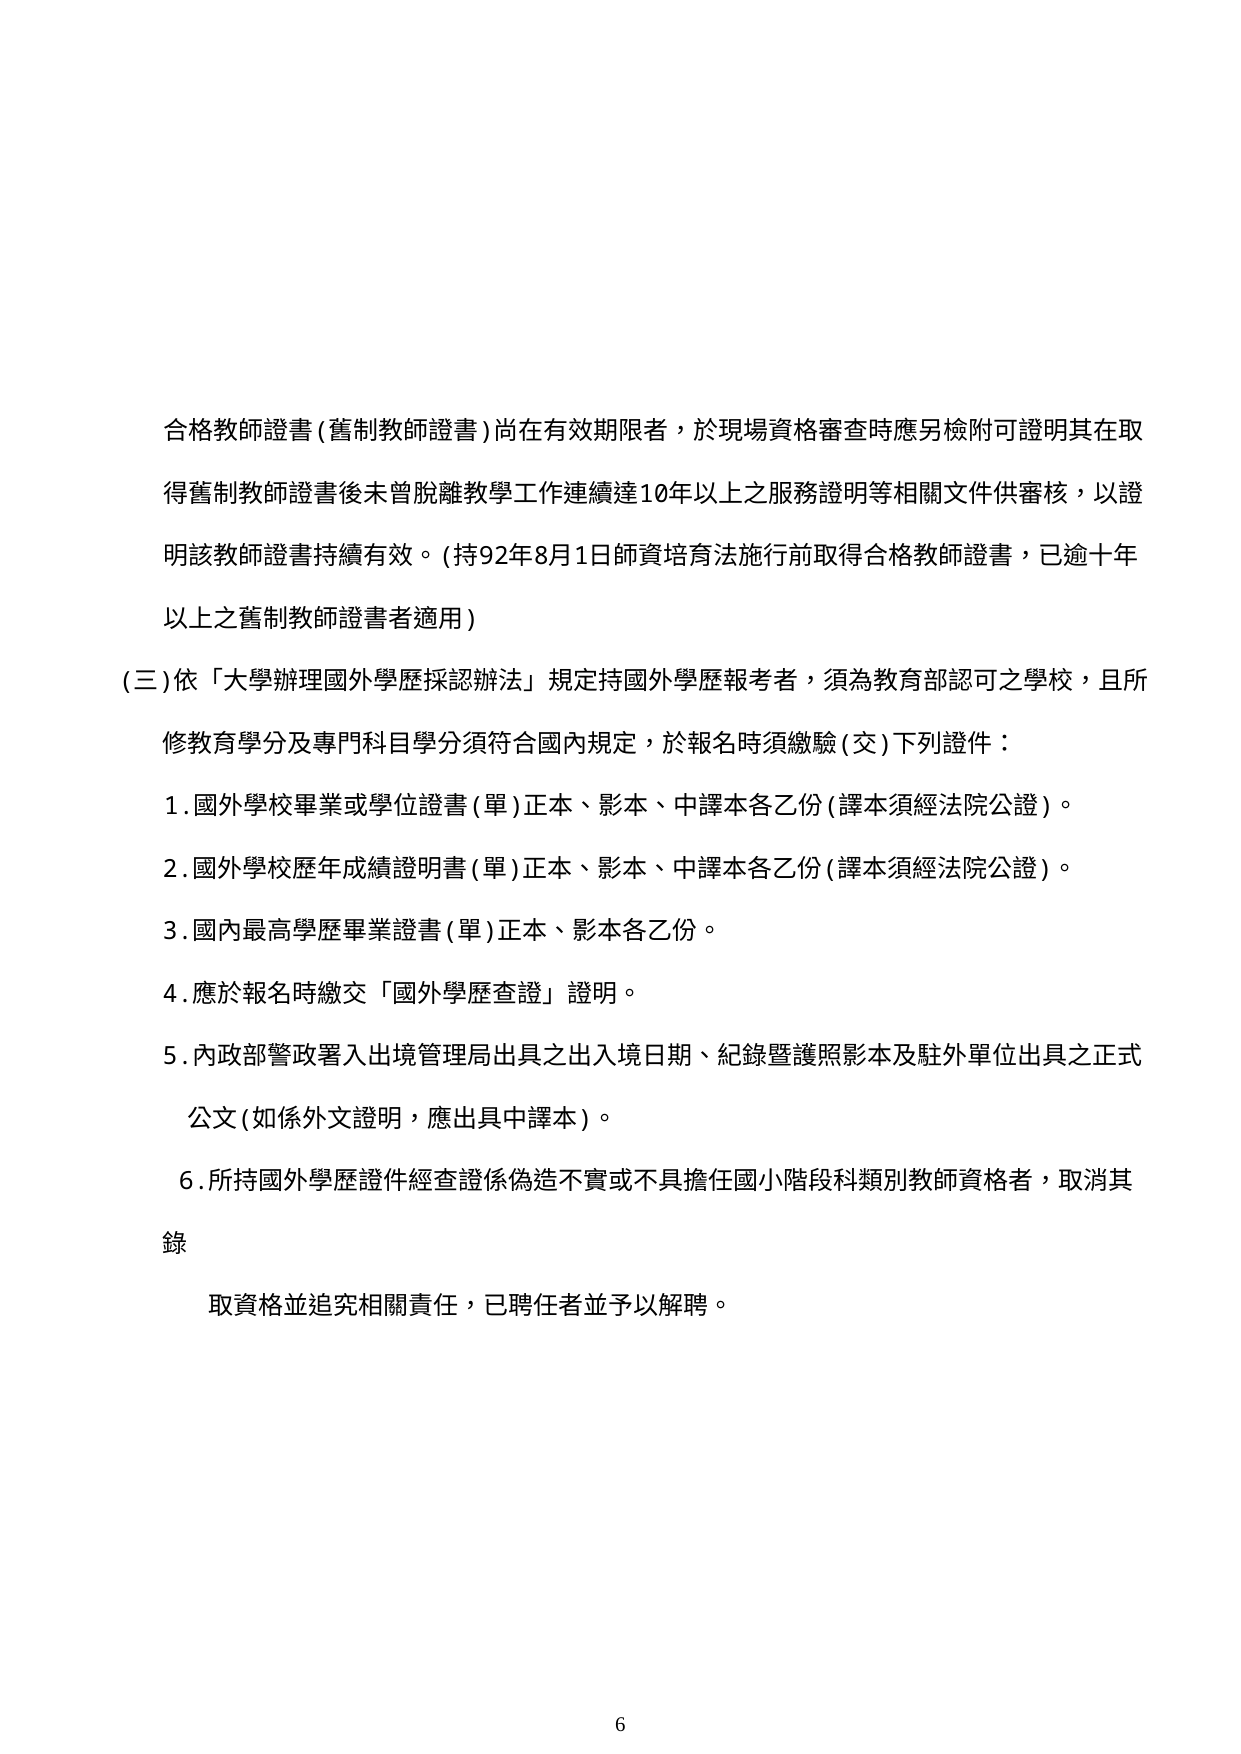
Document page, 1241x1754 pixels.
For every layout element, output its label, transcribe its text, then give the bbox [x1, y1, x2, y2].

text 取資格並追究相關責任，已聘任者並予以解聘。 [103, 1262, 1152, 1325]
text (三)依「大學辦理國外學歷採認辦法」規定持國外學歷報考者，須為教育部認可之學校，且所修教育學分及專門科目學分須符合國內規定，於報名時須繳驗(交)下列證件： [103, 637, 1152, 762]
text 1.國外學校畢業或學位證書(單)正本、影本、中譯本各乙份(譯本須經法院公證)。 [89, 762, 1152, 825]
text 6.所持國外學歷證件經查證係偽造不實或不具擔任國小階段科類別教師資格者，取消其錄 [103, 1137, 1152, 1262]
text 2.國外學校歷年成績證明書(單)正本、影本、中譯本各乙份(譯本須經法院公證)。 [162, 825, 1152, 887]
text 5.內政部警政署入出境管理局出具之出入境日期、紀錄暨護照影本及駐外單位出具之正式公文(如係外文證明，應出具中譯本)。 [162, 1012, 1152, 1137]
text 3.國內最高學歷畢業證書(單)正本、影本各乙份。 [162, 887, 1152, 950]
text 合格教師證書(舊制教師證書)尚在有效期限者，於現場資格審查時應另檢附可證明其在取得舊制教師證書後未曾脫離教學工作連續達10年以上之服務證明等相關文件供審核，以證明該教師證書持續有效。(持92年8月1日師資培育法施行前取得合格教師證書，已逾十年以上之舊制教師證書者適用) [164, 387, 1152, 637]
text 4.應於報名時繳交「國外學歷查證」證明。 [162, 950, 1152, 1012]
